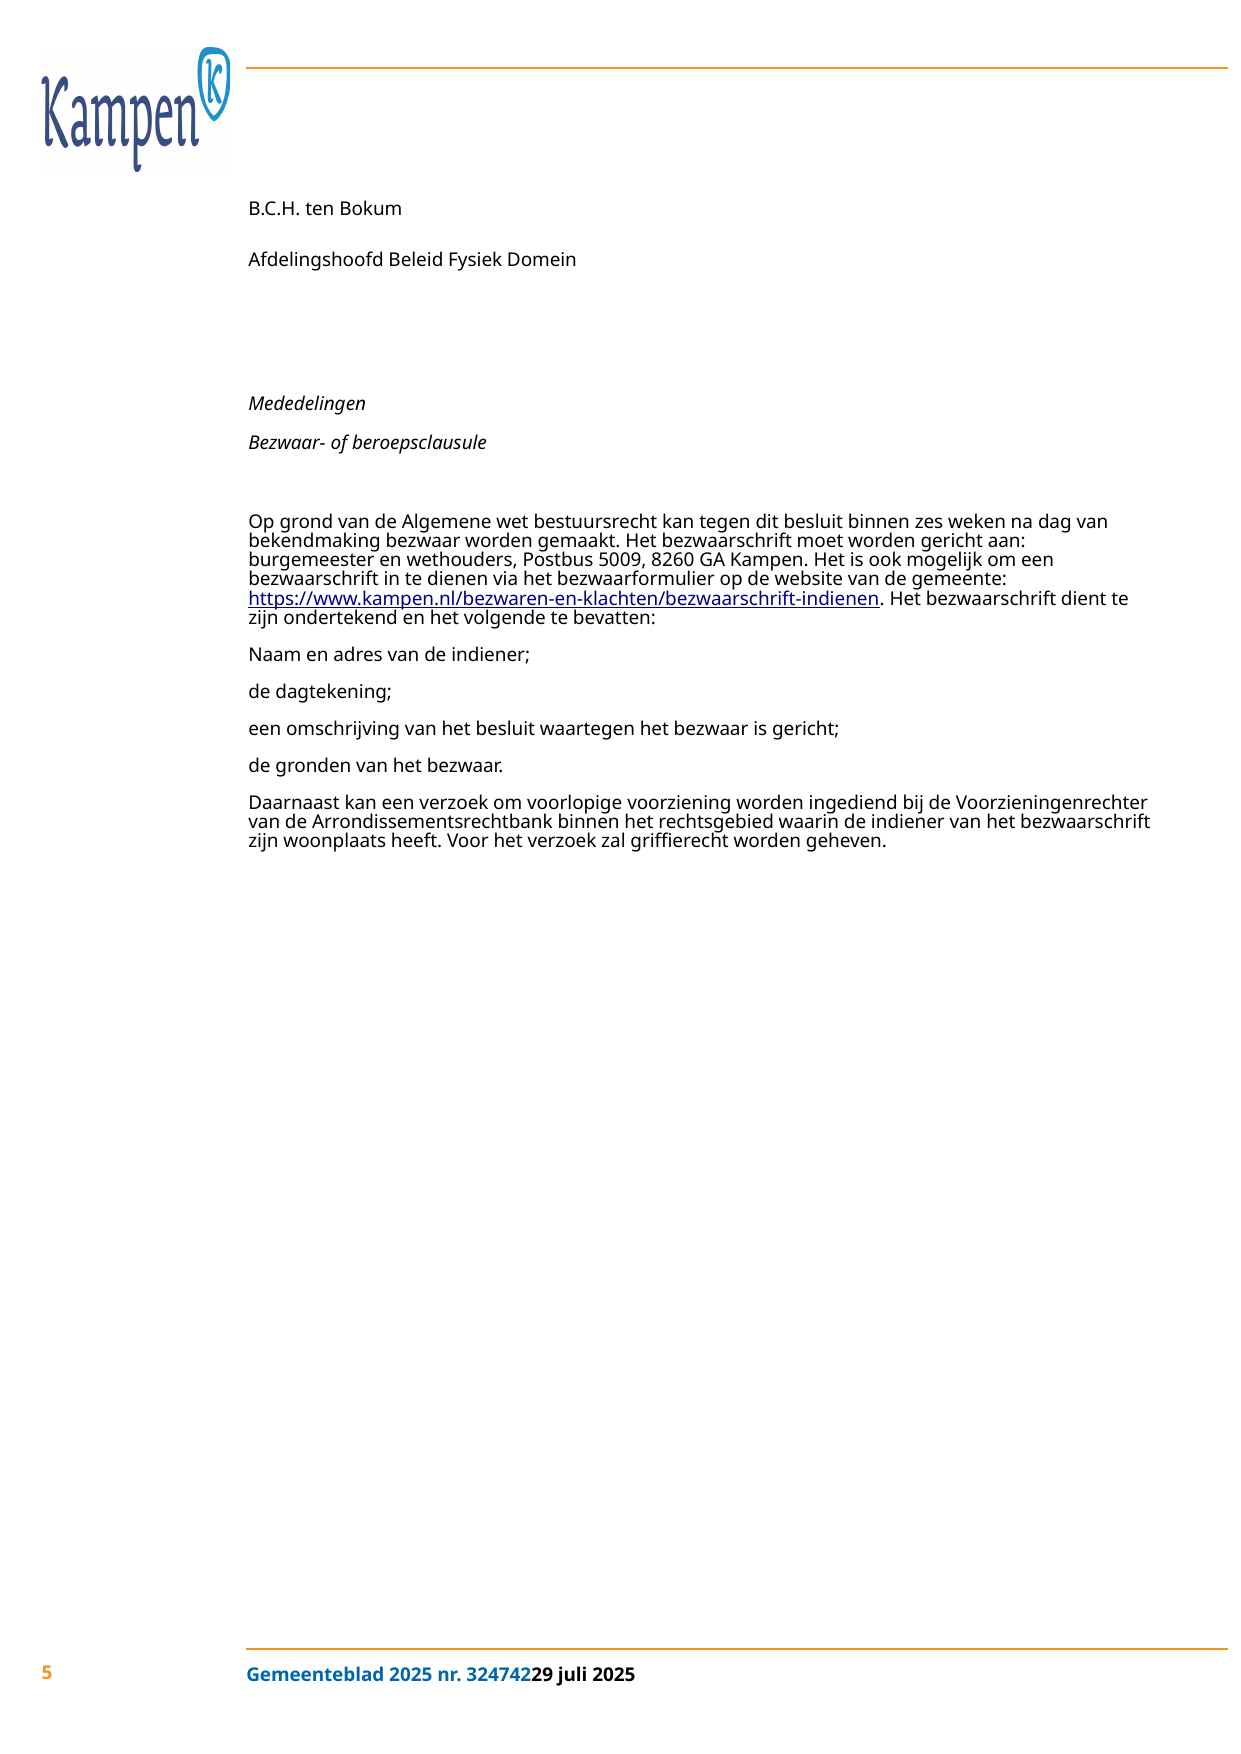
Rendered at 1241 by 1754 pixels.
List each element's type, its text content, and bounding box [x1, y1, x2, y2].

text Naam en adres van de indiener; [248, 646, 1152, 665]
text Bezwaar- of beroepsclausule [248, 429, 1152, 455]
text Mededelingen [248, 390, 1152, 416]
text de gronden van het bezwaar. [248, 757, 1152, 776]
text Daarnaast kan een verzoek om voorlopige voorziening worden ingediend bij de Voorzieningenrechter van de Arrondissementsrechtbank binnen het rechtsgebied waarin de indiener van het bezwaarschrift zijn woonplaats heeft. Voor het verzoek zal griffierecht worden geheven. [248, 794, 1152, 852]
text B.C.H. ten Bokum [248, 196, 1152, 221]
text Op grond van de Algemene wet bestuursrecht kan tegen dit besluit binnen zes weken na dag van bekendmaking bezwaar worden gemaakt. Het bezwaarschrift moet worden gericht aan: burgemeester en wethouders, Postbus 5009, 8260 GA Kampen. Het is ook mogelijk om een bezwaarschrift in te dienen via het bezwaarformulier op de website van de gemeente: https://www.kampen.nl/bezwaren-en-klachten/bezwaarschrift-indienen. Het bezwaarschrift dient te zijn ondertekend en het volgende te bevatten: [248, 513, 1152, 628]
text de dagtekening; [248, 683, 1152, 702]
text een omschrijving van het besluit waartegen het bezwaar is gericht; [248, 720, 1152, 739]
text Afdelingshoofd Beleid Fysiek Domein [248, 246, 1152, 272]
picture [41, 47, 231, 172]
